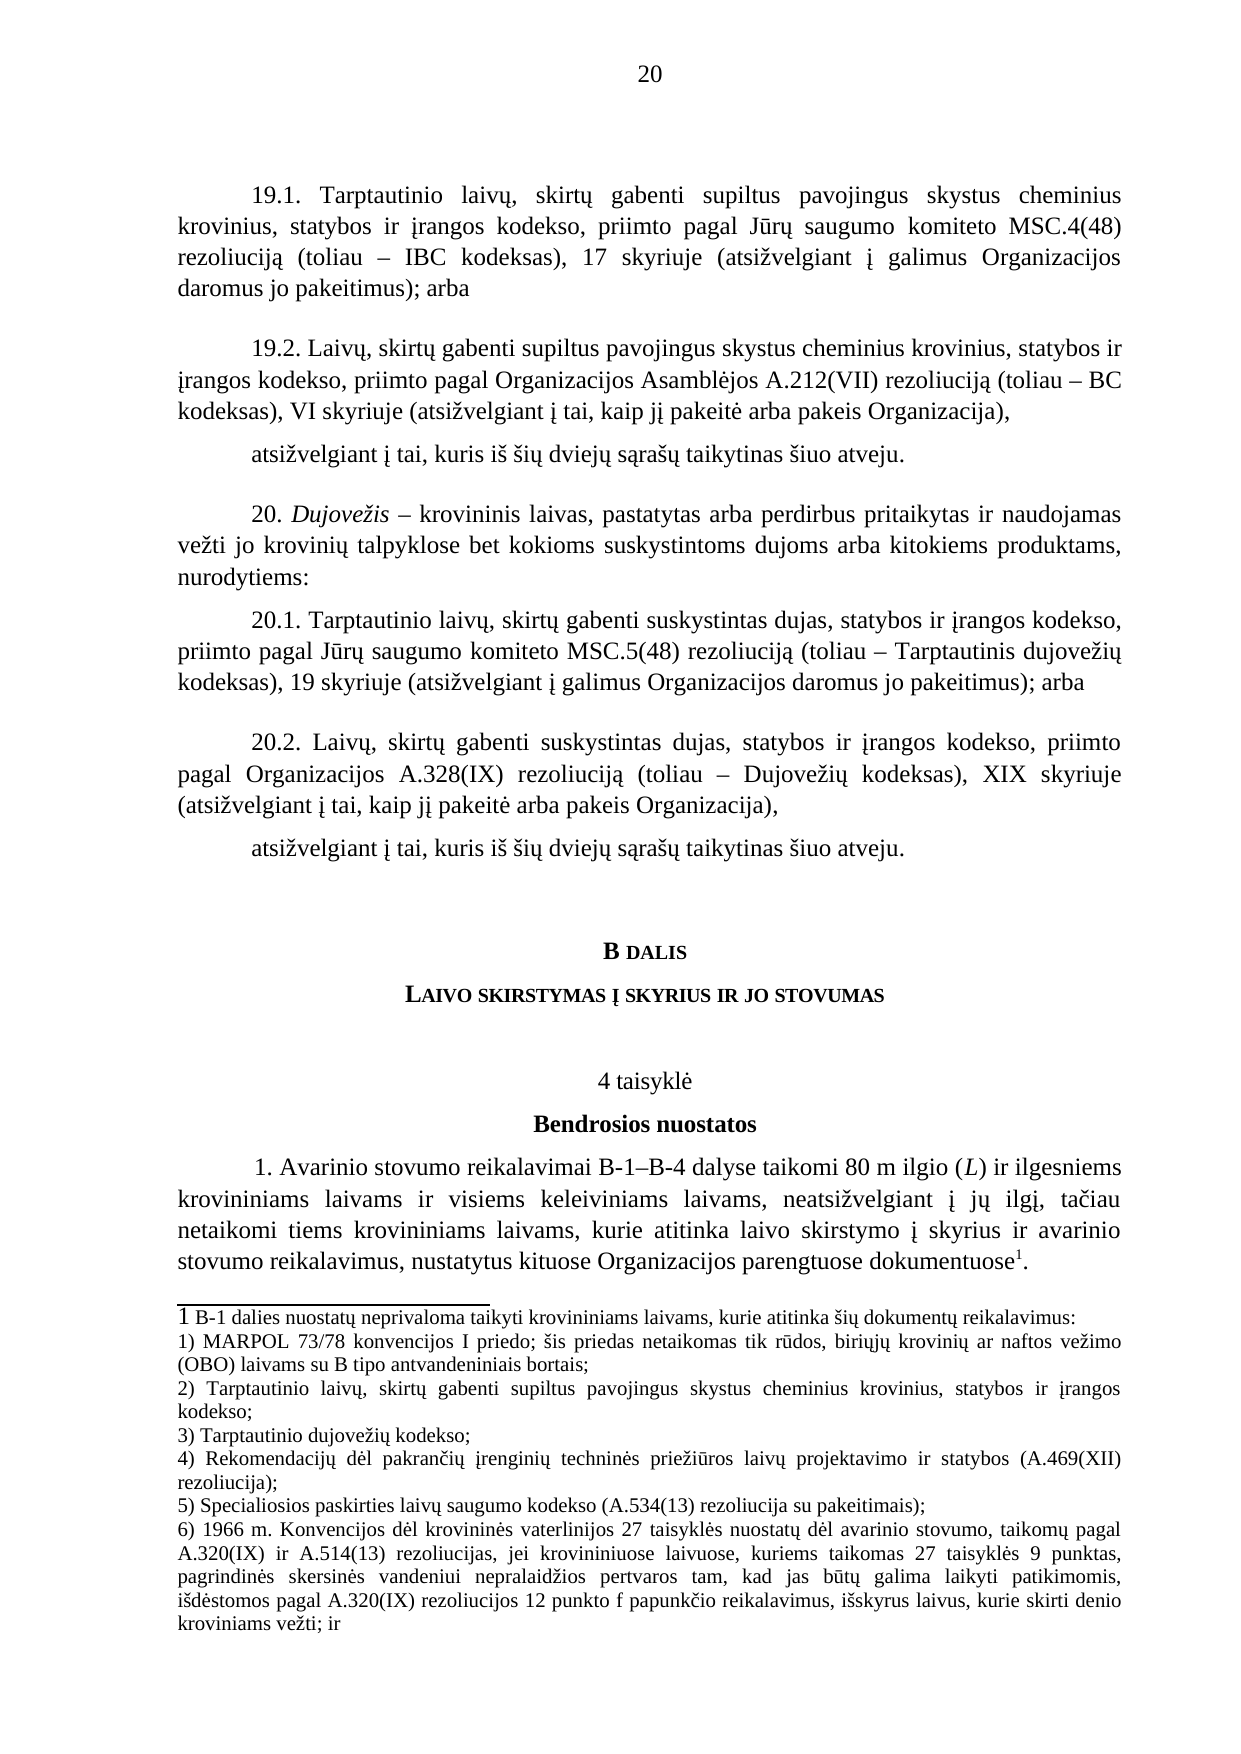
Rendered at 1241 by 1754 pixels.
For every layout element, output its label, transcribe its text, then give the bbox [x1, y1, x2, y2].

text Laivo skirstymas į skyrius ir jo stovumas [177, 977, 1119, 1008]
text B dalis [177, 934, 1119, 965]
text 4 taisyklė [177, 1063, 1119, 1095]
text 20. Dujovežis – krovininis laivas, pastatytas arba perdirbus pritaikytas ir naudojamas vežti jo krovinių talpyklose bet kokioms suskystintoms dujoms arba kitokiems produktams, nurodytiems: [177, 497, 1122, 590]
text 1. Avarinio stovumo reikalavimai B-1–B-4 dalyse taikomi 80 m ilgio (L) ir ilgesniems krovininiams laivams ir visiems keleiviniams laivams, neatsižvelgiant į jų ilgį, tačiau netaikomi tiems krovininiams laivams, kurie atitinka laivo skirstymo į skyrius ir avarinio stovumo reikalavimus, nustatytus kituose Organizacijos parengtuose dokumentuose. [177, 1150, 1122, 1275]
text Bendrosios nuostatos [177, 1107, 1119, 1138]
text 20.2. Laivų, skirtų gabenti suskystintas dujas, statybos ir įrangos kodekso, priimto pagal Organizacijos A.328(IX) rezoliuciją (toliau – Dujovežių kodeksas), XIX skyriuje (atsižvelgiant į tai, kaip jį pakeitė arba pakeis Organizacija), [177, 725, 1122, 819]
text 19.2. Laivų, skirtų gabenti supiltus pavojingus skystus cheminius krovinius, statybos ir įrangos kodekso, priimto pagal Organizacijos Asamblėjos A.212(VII) rezoliuciją (toliau – BC kodeksas), VI skyriuje (atsižvelgiant į tai, kaip jį pakeitė arba pakeis Organizacija), [177, 331, 1122, 425]
text atsižvelgiant į tai, kuris iš šių dviejų sąrašų taikytinas šiuo atveju. [177, 437, 1122, 468]
text 3) Tarptautinio dujovežių kodekso; [177, 1423, 1122, 1447]
text 6) 1966 m. Konvencijos dėl krovininės vaterlinijos 27 taisyklės nuostatų dėl avarinio stovumo, taikomų pagal A.320(IX) ir A.514(13) rezoliucijas, jei krovininiuose laivuose, kuriems taikomas 27 taisyklės 9 punktas, pagrindinės skersinės vandeniui nepralaidžios pertvaros tam, kad jas būtų galima laikyti patikimomis, išdėstomos pagal A.320(IX) rezoliucijos 12 punkto f papunkčio reikalavimus, išskyrus laivus, kurie skirti denio kroviniams vežti; ir [177, 1518, 1122, 1635]
text 1) MARPOL 73/78 konvencijos I priedo; šis priedas netaikomas tik rūdos, biriųjų krovinių ar naftos vežimo (OBO) laivams su B tipo antvandeniniais bortais; [177, 1329, 1122, 1376]
text 2) Tarptautinio laivų, skirtų gabenti supiltus pavojingus skystus cheminius krovinius, statybos ir įrangos kodekso; [177, 1376, 1122, 1423]
text atsižvelgiant į tai, kuris iš šių dviejų sąrašų taikytinas šiuo atveju. [177, 831, 1122, 862]
text 20.1. Tarptautinio laivų, skirtų gabenti suskystintas dujas, statybos ir įrangos kodekso, priimto pagal Jūrų saugumo komiteto MSC.5(48) rezoliuciją (toliau – Tarptautinis dujovežių kodeksas), 19 skyriuje (atsižvelgiant į galimus Organizacijos daromus jo pakeitimus); arba [177, 602, 1122, 696]
text B-1 dalies nuostatų neprivaloma taikyti krovininiams laivams, kurie atitinka šių dokumentų reikalavimus: [177, 1305, 1122, 1329]
text 5) Specialiosios paskirties laivų saugumo kodekso (A.534(13) rezoliucija su pakeitimais); [177, 1494, 1122, 1518]
text 4) Rekomendacijų dėl pakrančių įrenginių techninės priežiūros laivų projektavimo ir statybos (A.469(XII) rezoliucija); [177, 1447, 1122, 1494]
text 19.1. Tarptautinio laivų, skirtų gabenti supiltus pavojingus skystus cheminius krovinius, statybos ir įrangos kodekso, priimto pagal Jūrų saugumo komiteto MSC.4(48) rezoliuciją (toliau – IBC kodeksas), 17 skyriuje (atsižvelgiant į galimus Organizacijos daromus jo pakeitimus); arba [177, 177, 1122, 302]
